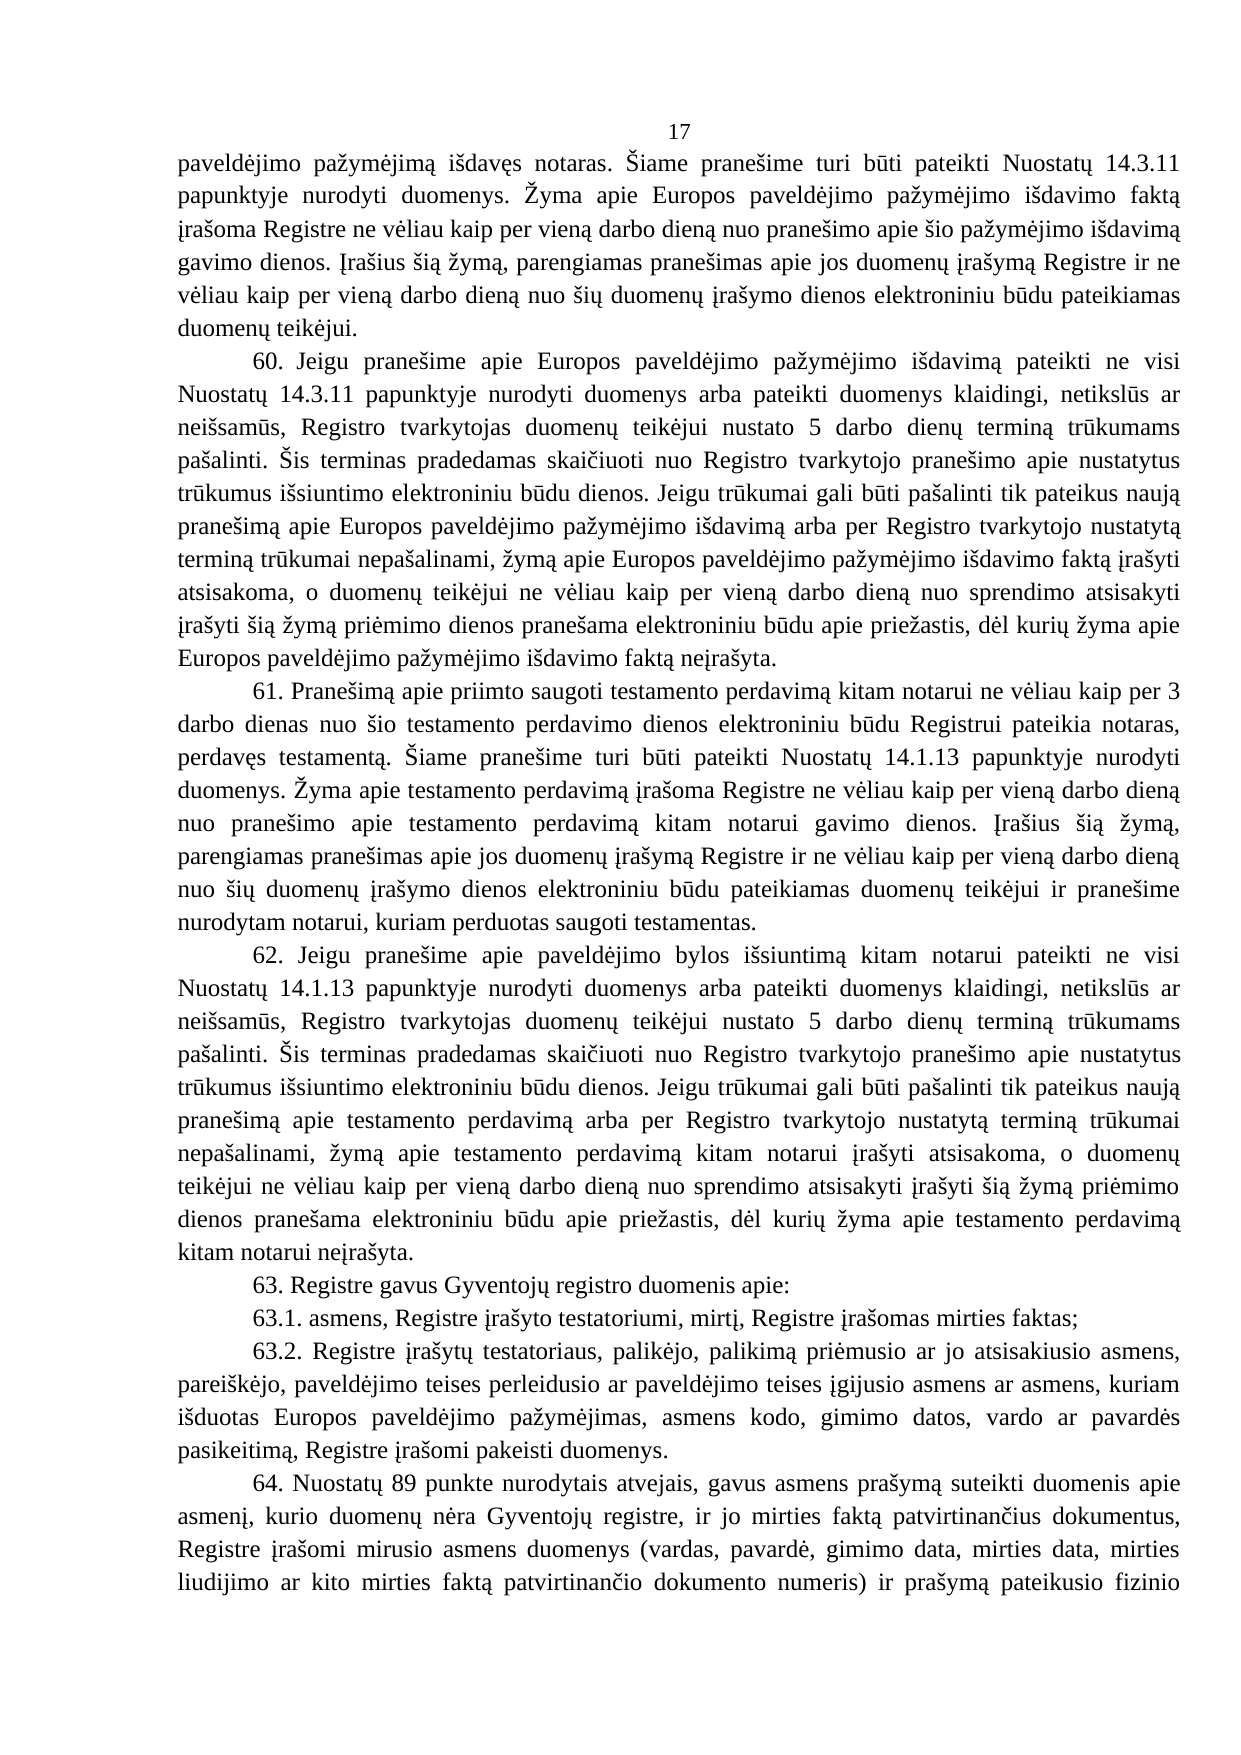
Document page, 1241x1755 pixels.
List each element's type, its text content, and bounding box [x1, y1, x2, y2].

text 63. Registre gavus Gyventojų registro duomenis apie: [177, 1270, 1181, 1299]
text 60. Jeigu pranešime apie Europos paveldėjimo pažymėjimo išdavimą pateikti ne visi Nuostatų 14.3.11 papunktyje nurodyti duomenys arba pateikti duomenys klaidingi, netikslūs ar neišsamūs, Registro tvarkytojas duomenų teikėjui nustato 5 darbo dienų terminą trūkumams pašalinti. Šis terminas pradedamas skaičiuoti nuo Registro tvarkytojo pranešimo apie nustatytus trūkumus išsiuntimo elektroniniu būdu dienos. Jeigu trūkumai gali būti pašalinti tik pateikus naują pranešimą apie Europos paveldėjimo pažymėjimo išdavimą arba per Registro tvarkytojo nustatytą terminą trūkumai nepašalinami, žymą apie Europos paveldėjimo pažymėjimo išdavimo faktą įrašyti atsisakoma, o duomenų teikėjui ne vėliau kaip per vieną darbo dieną nuo sprendimo atsisakyti įrašyti šią žymą priėmimo dienos pranešama elektroniniu būdu apie priežastis, dėl kurių žyma apie Europos paveldėjimo pažymėjimo išdavimo faktą neįrašyta. [177, 346, 1181, 672]
text 63.1. asmens, Registre įrašyto testatoriumi, mirtį, Registre įrašomas mirties faktas; [177, 1303, 1181, 1332]
text paveldėjimo pažymėjimą išdavęs notaras. Šiame pranešime turi būti pateikti Nuostatų 14.3.11 papunktyje nurodyti duomenys. Žyma apie Europos paveldėjimo pažymėjimo išdavimo faktą įrašoma Registre ne vėliau kaip per vieną darbo dieną nuo pranešimo apie šio pažymėjimo išdavimą gavimo dienos. Įrašius šią žymą, parengiamas pranešimas apie jos duomenų įrašymą Registre ir ne vėliau kaip per vieną darbo dieną nuo šių duomenų įrašymo dienos elektroniniu būdu pateikiamas duomenų teikėjui. [177, 148, 1181, 341]
text 63.2. Registre įrašytų testatoriaus, palikėjo, palikimą priėmusio ar jo atsisakiusio asmens, pareiškėjo, paveldėjimo teises perleidusio ar paveldėjimo teises įgijusio asmens ar asmens, kuriam išduotas Europos paveldėjimo pažymėjimas, asmens kodo, gimimo datos, vardo ar pavardės pasikeitimą, Registre įrašomi pakeisti duomenys. [177, 1336, 1181, 1464]
text 64. Nuostatų 89 punkte nurodytais atvejais, gavus asmens prašymą suteikti duomenis apie asmenį, kurio duomenų nėra Gyventojų registre, ir jo mirties faktą patvirtinančius dokumentus, Registre įrašomi mirusio asmens duomenys (vardas, pavardė, gimimo data, mirties data, mirties liudijimo ar kito mirties faktą patvirtinančio dokumento numeris) ir prašymą pateikusio fizinio [177, 1468, 1181, 1596]
text 61. Pranešimą apie priimto saugoti testamento perdavimą kitam notarui ne vėliau kaip per 3 darbo dienas nuo šio testamento perdavimo dienos elektroniniu būdu Registrui pateikia notaras, perdavęs testamentą. Šiame pranešime turi būti pateikti Nuostatų 14.1.13 papunktyje nurodyti duomenys. Žyma apie testamento perdavimą įrašoma Registre ne vėliau kaip per vieną darbo dieną nuo pranešimo apie testamento perdavimą kitam notarui gavimo dienos. Įrašius šią žymą, parengiamas pranešimas apie jos duomenų įrašymą Registre ir ne vėliau kaip per vieną darbo dieną nuo šių duomenų įrašymo dienos elektroniniu būdu pateikiamas duomenų teikėjui ir pranešime nurodytam notarui, kuriam perduotas saugoti testamentas. [177, 676, 1181, 936]
text 62. Jeigu pranešime apie paveldėjimo bylos išsiuntimą kitam notarui pateikti ne visi Nuostatų 14.1.13 papunktyje nurodyti duomenys arba pateikti duomenys klaidingi, netikslūs ar neišsamūs, Registro tvarkytojas duomenų teikėjui nustato 5 darbo dienų terminą trūkumams pašalinti. Šis terminas pradedamas skaičiuoti nuo Registro tvarkytojo pranešimo apie nustatytus trūkumus išsiuntimo elektroniniu būdu dienos. Jeigu trūkumai gali būti pašalinti tik pateikus naują pranešimą apie testamento perdavimą arba per Registro tvarkytojo nustatytą terminą trūkumai nepašalinami, žymą apie testamento perdavimą kitam notarui įrašyti atsisakoma, o duomenų teikėjui ne vėliau kaip per vieną darbo dieną nuo sprendimo atsisakyti įrašyti šią žymą priėmimo dienos pranešama elektroniniu būdu apie priežastis, dėl kurių žyma apie testamento perdavimą kitam notarui neįrašyta. [177, 940, 1181, 1266]
